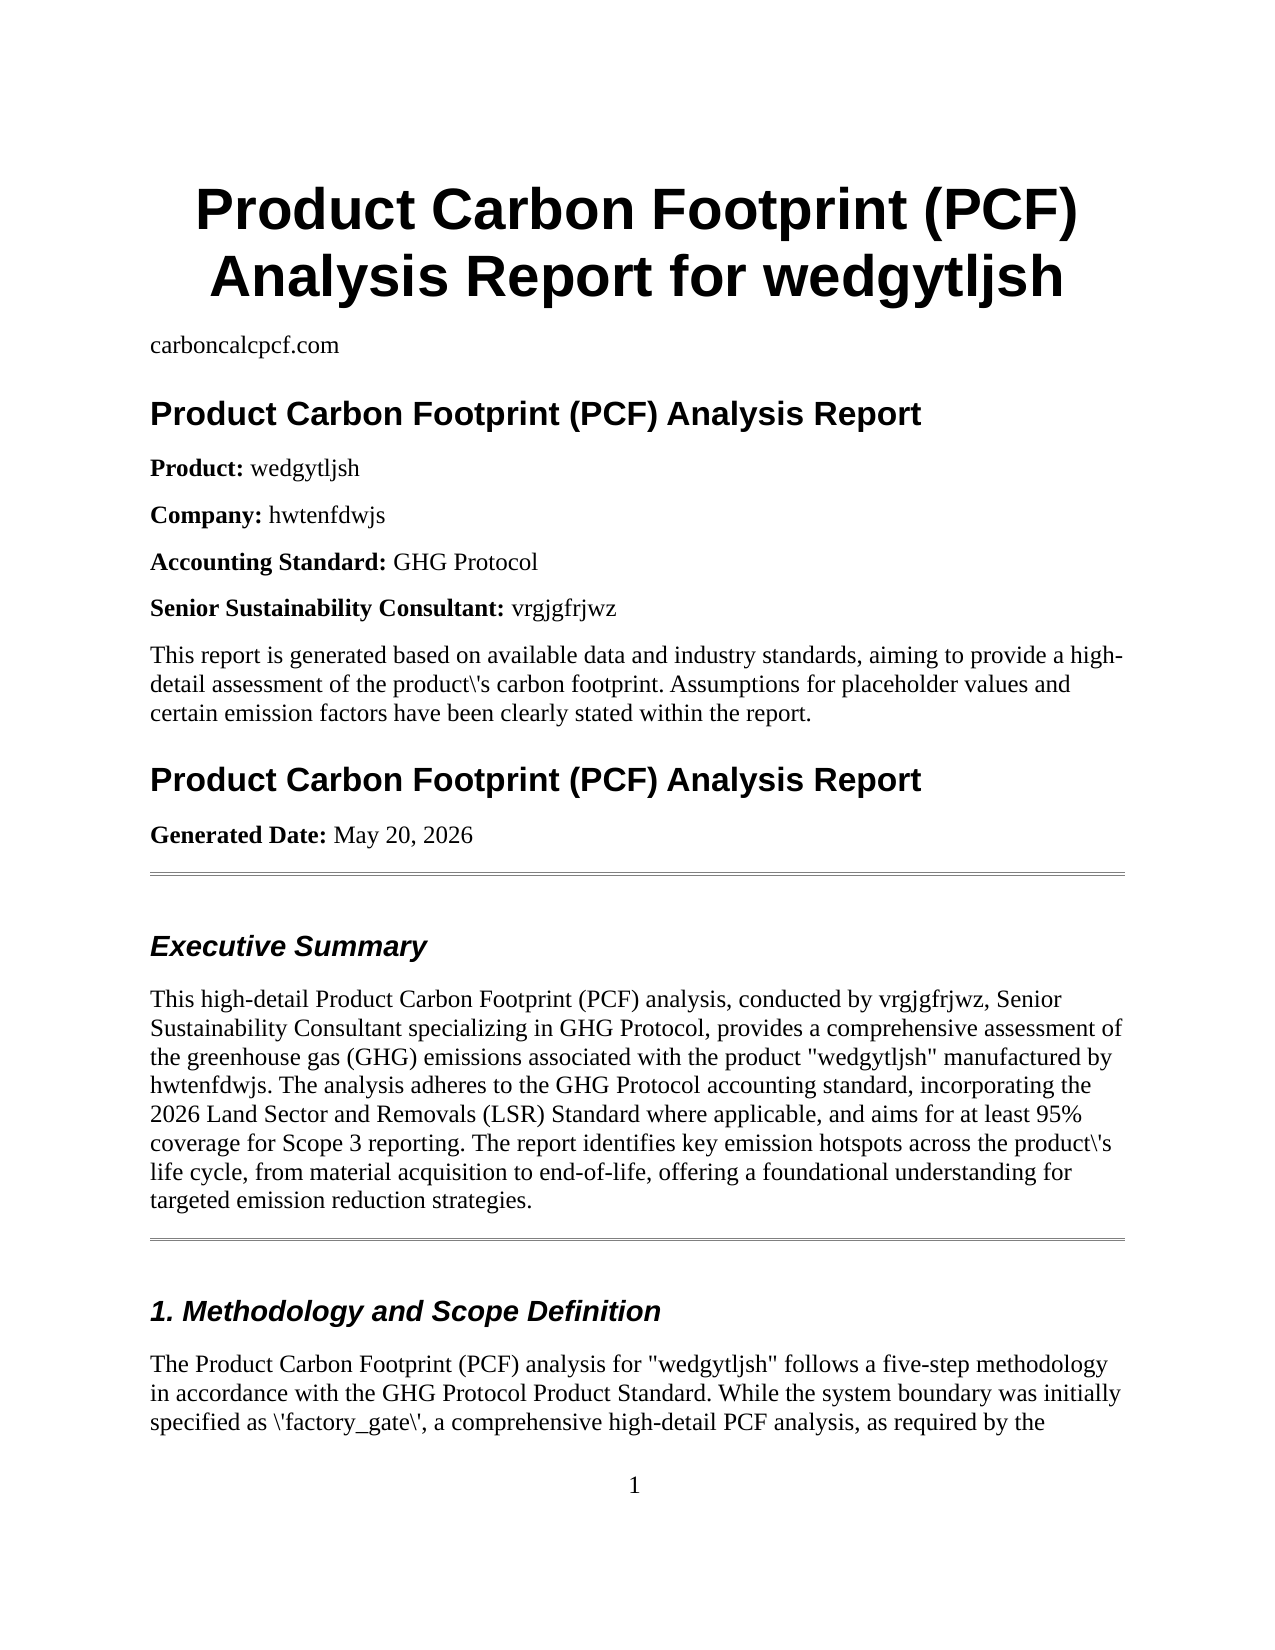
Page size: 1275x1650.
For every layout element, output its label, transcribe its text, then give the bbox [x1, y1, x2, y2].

text Company: hwtenfdwjs [150, 500, 1125, 529]
subtitle Executive Summary [150, 929, 1125, 963]
text carboncalcpcf.com [150, 331, 1125, 359]
text This high-detail Product Carbon Footprint (PCF) analysis, conducted by vrgjgfrjwz, Senior Sustainability Consultant specializing in GHG Protocol, provides a comprehensive assessment of the greenhouse gas (GHG) emissions associated with the product "wedgytljsh" manufactured by hwtenfdwjs. The analysis adheres to the GHG Protocol accounting standard, incorporating the 2026 Land Sector and Removals (LSR) Standard where applicable, and aims for at least 95% coverage for Scope 3 reporting. The report identifies key emission hotspots across the product\'s life cycle, from material acquisition to end-of-life, offering a foundational understanding for targeted emission reduction strategies. [150, 984, 1125, 1214]
subtitle 1. Methodology and Scope Definition [150, 1294, 1125, 1328]
subtitle Product Carbon Footprint (PCF) Analysis Report [150, 393, 1125, 432]
text Senior Sustainability Consultant: vrgjgfrjwz [150, 593, 1125, 622]
text Generated Date: May 20, 2026 [150, 820, 1125, 849]
text Accounting Standard: GHG Protocol [150, 547, 1125, 576]
subtitle Product Carbon Footprint (PCF) Analysis Report [150, 760, 1125, 799]
title Product Carbon Footprint (PCF) Analysis Report for wedgytljsh [150, 175, 1125, 309]
text The Product Carbon Footprint (PCF) analysis for "wedgytljsh" follows a five-step methodology in accordance with the GHG Protocol Product Standard. While the system boundary was initially specified as \'factory_gate\', a comprehensive high-detail PCF analysis, as required by the [150, 1349, 1125, 1436]
text This report is generated based on available data and industry standards, aiming to provide a high-detail assessment of the product\'s carbon footprint. Assumptions for placeholder values and certain emission factors have been clearly stated within the report. [150, 640, 1125, 726]
text Product: wedgytljsh [150, 453, 1125, 482]
